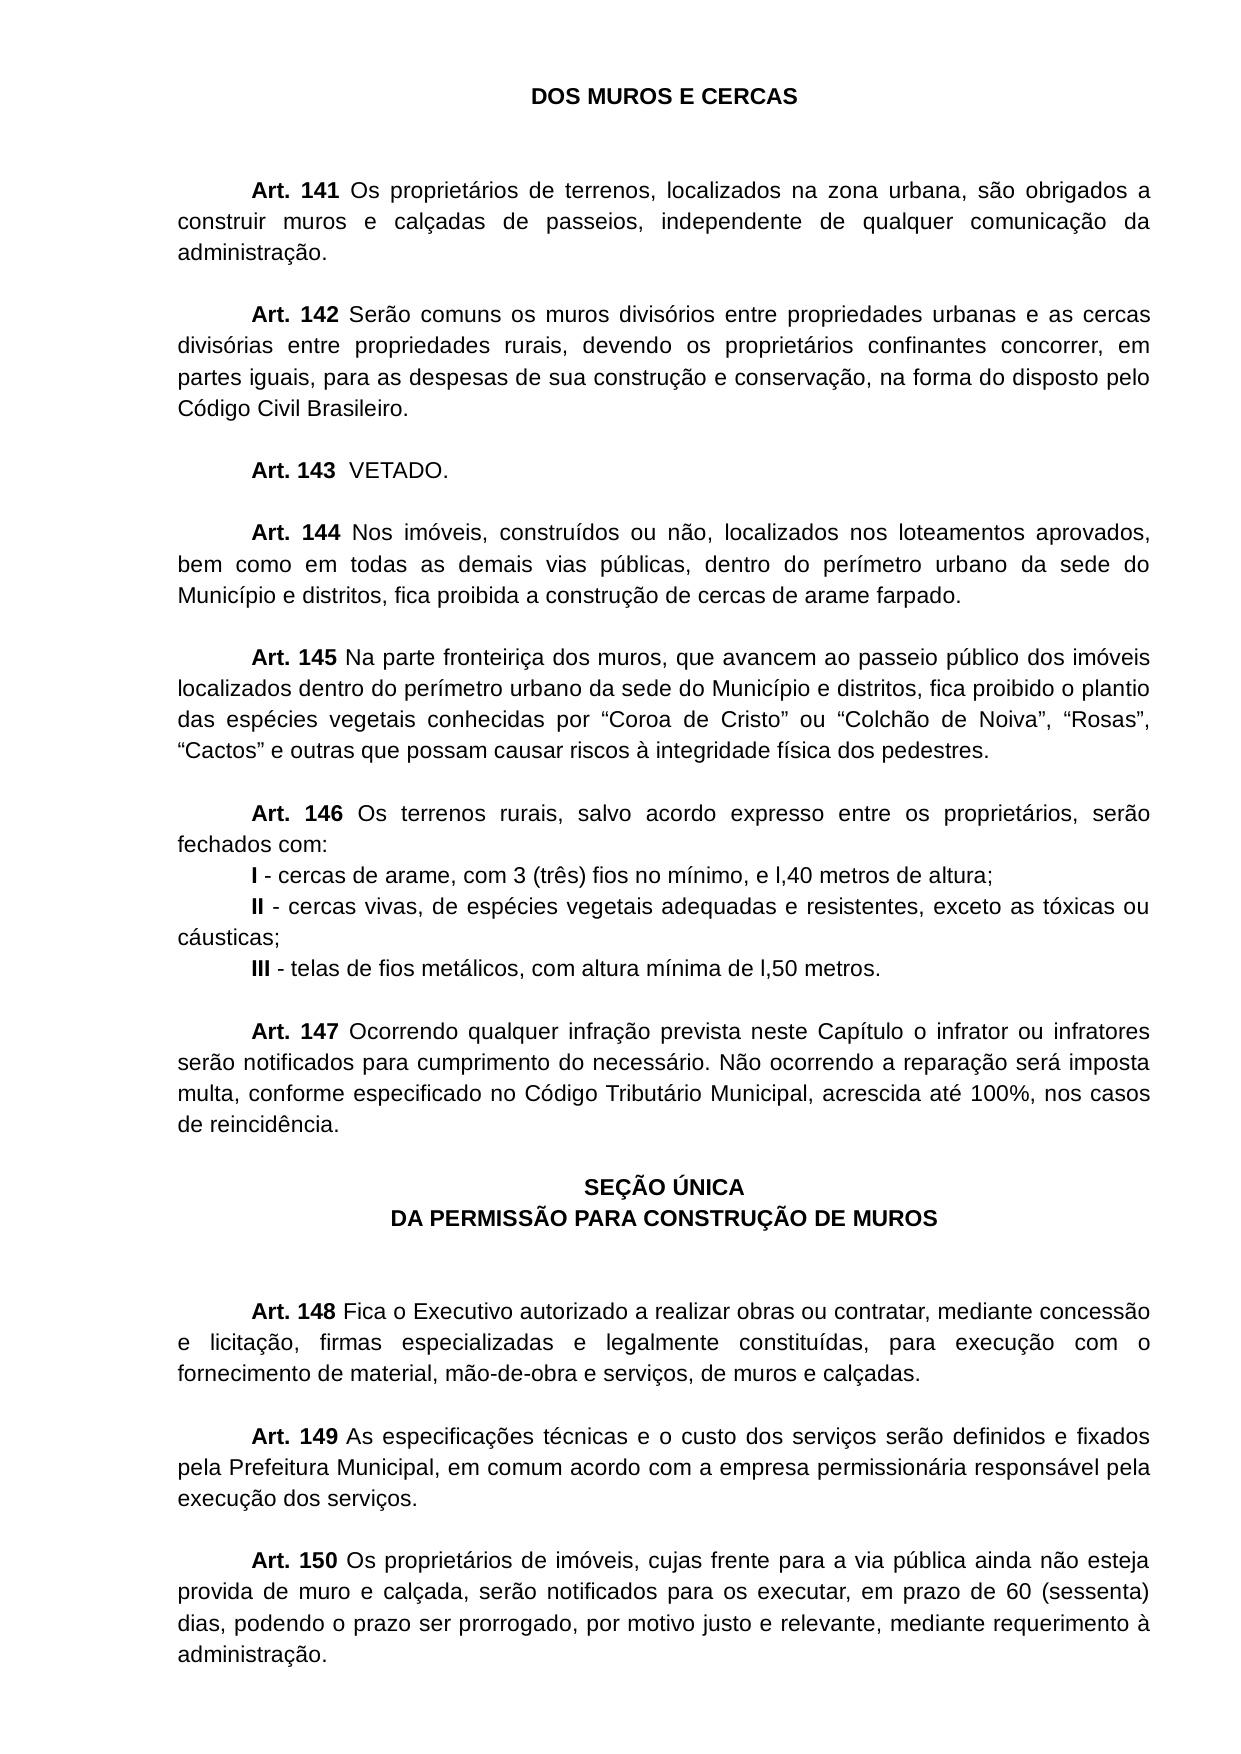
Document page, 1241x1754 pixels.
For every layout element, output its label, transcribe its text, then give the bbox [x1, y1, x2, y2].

text Art. 148 Fica o Executivo autorizado a realizar obras ou contratar, mediante concessão e licitação, firmas especializadas e legalmente constituídas, para execução com o fornecimento de material, mão-de-obra e serviços, de muros e calçadas. [177, 1297, 1152, 1387]
text I - cercas de arame, com 3 (três) fios no mínimo, e l,40 metros de altura; [177, 861, 1152, 888]
text Art. 147 Ocorrendo qualquer infração prevista neste Capítulo o infrator ou infratores serão notificados para cumprimento do necessário. Não ocorrendo a reparação será imposta multa, conforme especificado no Código Tributário Municipal, acrescida até 100%, nos casos de reincidência. [177, 1017, 1152, 1138]
text II - cercas vivas, de espécies vegetais adequadas e resistentes, exceto as tóxicas ou cáusticas; [177, 892, 1152, 951]
text Art. 145 Na parte fronteiriça dos muros, que avancem ao passeio público dos imóveis localizados dentro do perímetro urbano da sede do Município e distritos, fica proibido o plantio das espécies vegetais conhecidas por “Coroa de Cristo” ou “Colchão de Noiva”, “Rosas”, “Cactos” e outras que possam causar riscos à integridade física dos pedestres. [177, 643, 1152, 764]
text Art. 142 Serão comuns os muros divisórios entre propriedades urbanas e as cercas divisórias entre propriedades rurais, devendo os proprietários confinantes concorrer, em partes iguais, para as despesas de sua construção e conservação, na forma do disposto pelo Código Civil Brasileiro. [177, 301, 1152, 421]
text DA PERMISSÃO PARA CONSTRUÇÃO DE MUROS [177, 1204, 1152, 1231]
text SEÇÃO ÚNICA [177, 1173, 1152, 1200]
text Art. 146 Os terrenos rurais, salvo acordo expresso entre os proprietários, serão fechados com: [177, 799, 1152, 857]
text III - telas de fios metálicos, com altura mínima de l,50 metros. [177, 955, 1152, 982]
text Art. 149 As especificações técnicas e o custo dos serviços serão definidos e fixados pela Prefeitura Municipal, em comum acordo com a empresa permissionária responsável pela execução dos serviços. [177, 1422, 1152, 1511]
text Art. 141 Os proprietários de terrenos, localizados na zona urbana, são obrigados a construir muros e calçadas de passeios, independente de qualquer comunicação da administração. [177, 176, 1152, 266]
text DOS MUROS E CERCAS [177, 83, 1152, 110]
text Art. 144 Nos imóveis, construídos ou não, localizados nos loteamentos aprovados, bem como em todas as demais vias públicas, dentro do perímetro urbano da sede do Município e distritos, fica proibida a construção de cercas de arame farpado. [177, 519, 1152, 608]
text Art. 143 VETADO. [177, 456, 1152, 483]
text Art. 150 Os proprietários de imóveis, cujas frente para a via pública ainda não esteja provida de muro e calçada, serão notificados para os executar, em prazo de 60 (sessenta) dias, podendo o prazo ser prorrogado, por motivo justo e relevante, mediante requerimento à administração. [177, 1547, 1152, 1667]
